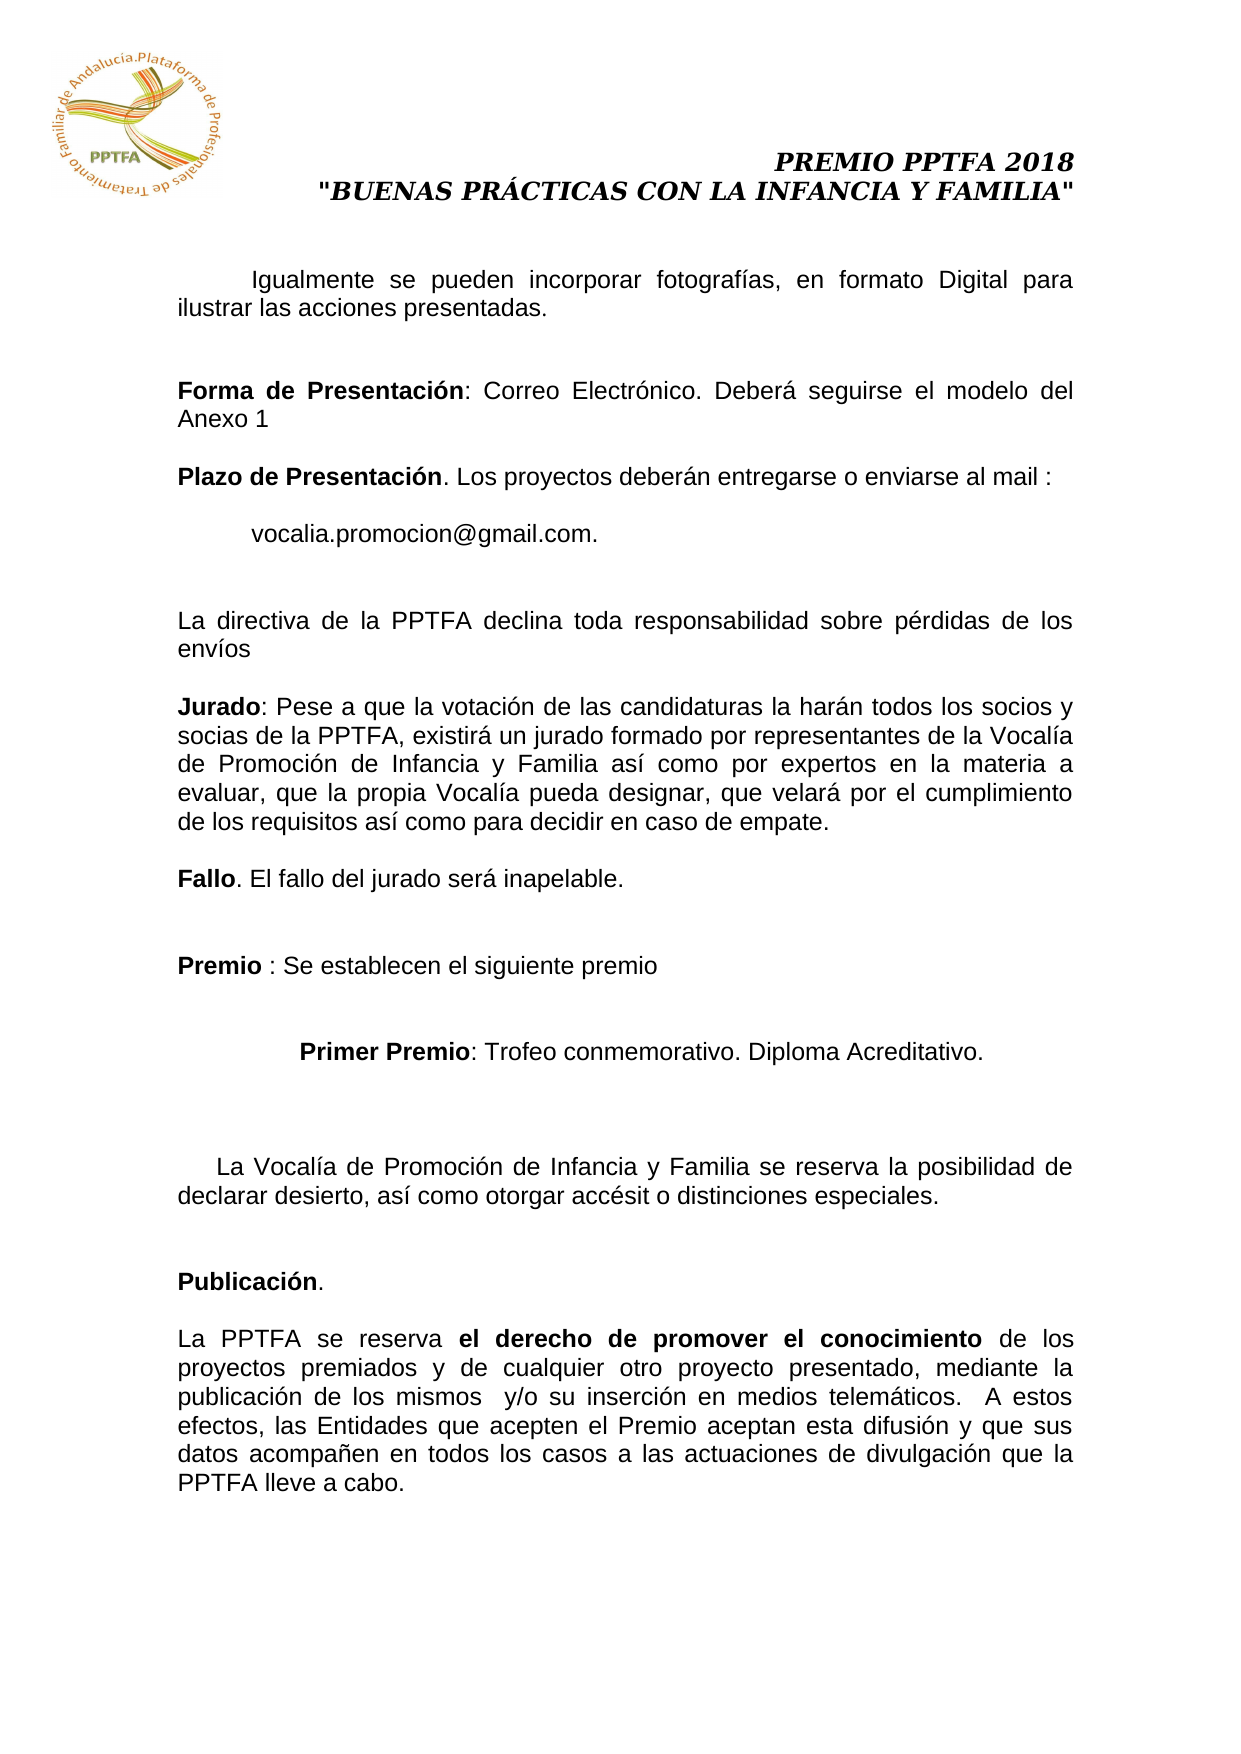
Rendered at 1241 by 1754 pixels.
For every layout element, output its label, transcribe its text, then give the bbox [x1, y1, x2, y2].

text Publicación. [177, 1267, 1074, 1296]
text La directiva de la PPTFA declina toda responsabilidad sobre pérdidas de los envíos [177, 606, 1074, 663]
text Igualmente se pueden incorporar fotografías, en formato Digital para ilustrar las acciones presentadas. [177, 264, 1074, 323]
text vocalia.promocion@gmail.com. [251, 519, 1074, 548]
text Premio : Se establecen el siguiente premio [177, 951, 1074, 979]
text La PPTFA se reserva el derecho de promover el conocimiento de los proyectos premiados y de cualquier otro proyecto presentado, mediante la publicación de los mismos y/o su inserción en medios telemáticos. A estos efectos, las Entidades que acepten el Premio aceptan esta difusión y que sus datos acompañen en todos los casos a las actuaciones de divulgación que la PPTFA lleve a cabo. [177, 1324, 1074, 1497]
text Primer Premio: Trofeo conmemorativo. Diploma Acreditativo. [215, 1037, 1074, 1066]
text Plazo de Presentación. Los proyectos deberán entregarse o enviarse al mail : [177, 462, 1074, 491]
text La Vocalía de Promoción de Infancia y Familia se reserva la posibilidad de declarar desierto, así como otorgar accésit o distinciones especiales. [177, 1152, 1074, 1209]
text Jurado: Pese a que la votación de las candidaturas la harán todos los socios y socias de la PPTFA, existirá un jurado formado por representantes de la Vocalía de Promoción de Infancia y Familia así como por expertos en la materia a evaluar, que la propia Vocalía pueda designar, que velará por el cumplimiento de los requisitos así como para decidir en caso de empate. [177, 692, 1074, 836]
text Fallo. El fallo del jurado será inapelable. [177, 864, 1074, 893]
text Forma de Presentación: Correo Electrónico. Deberá seguirse el modelo del Anexo 1 [177, 376, 1074, 433]
